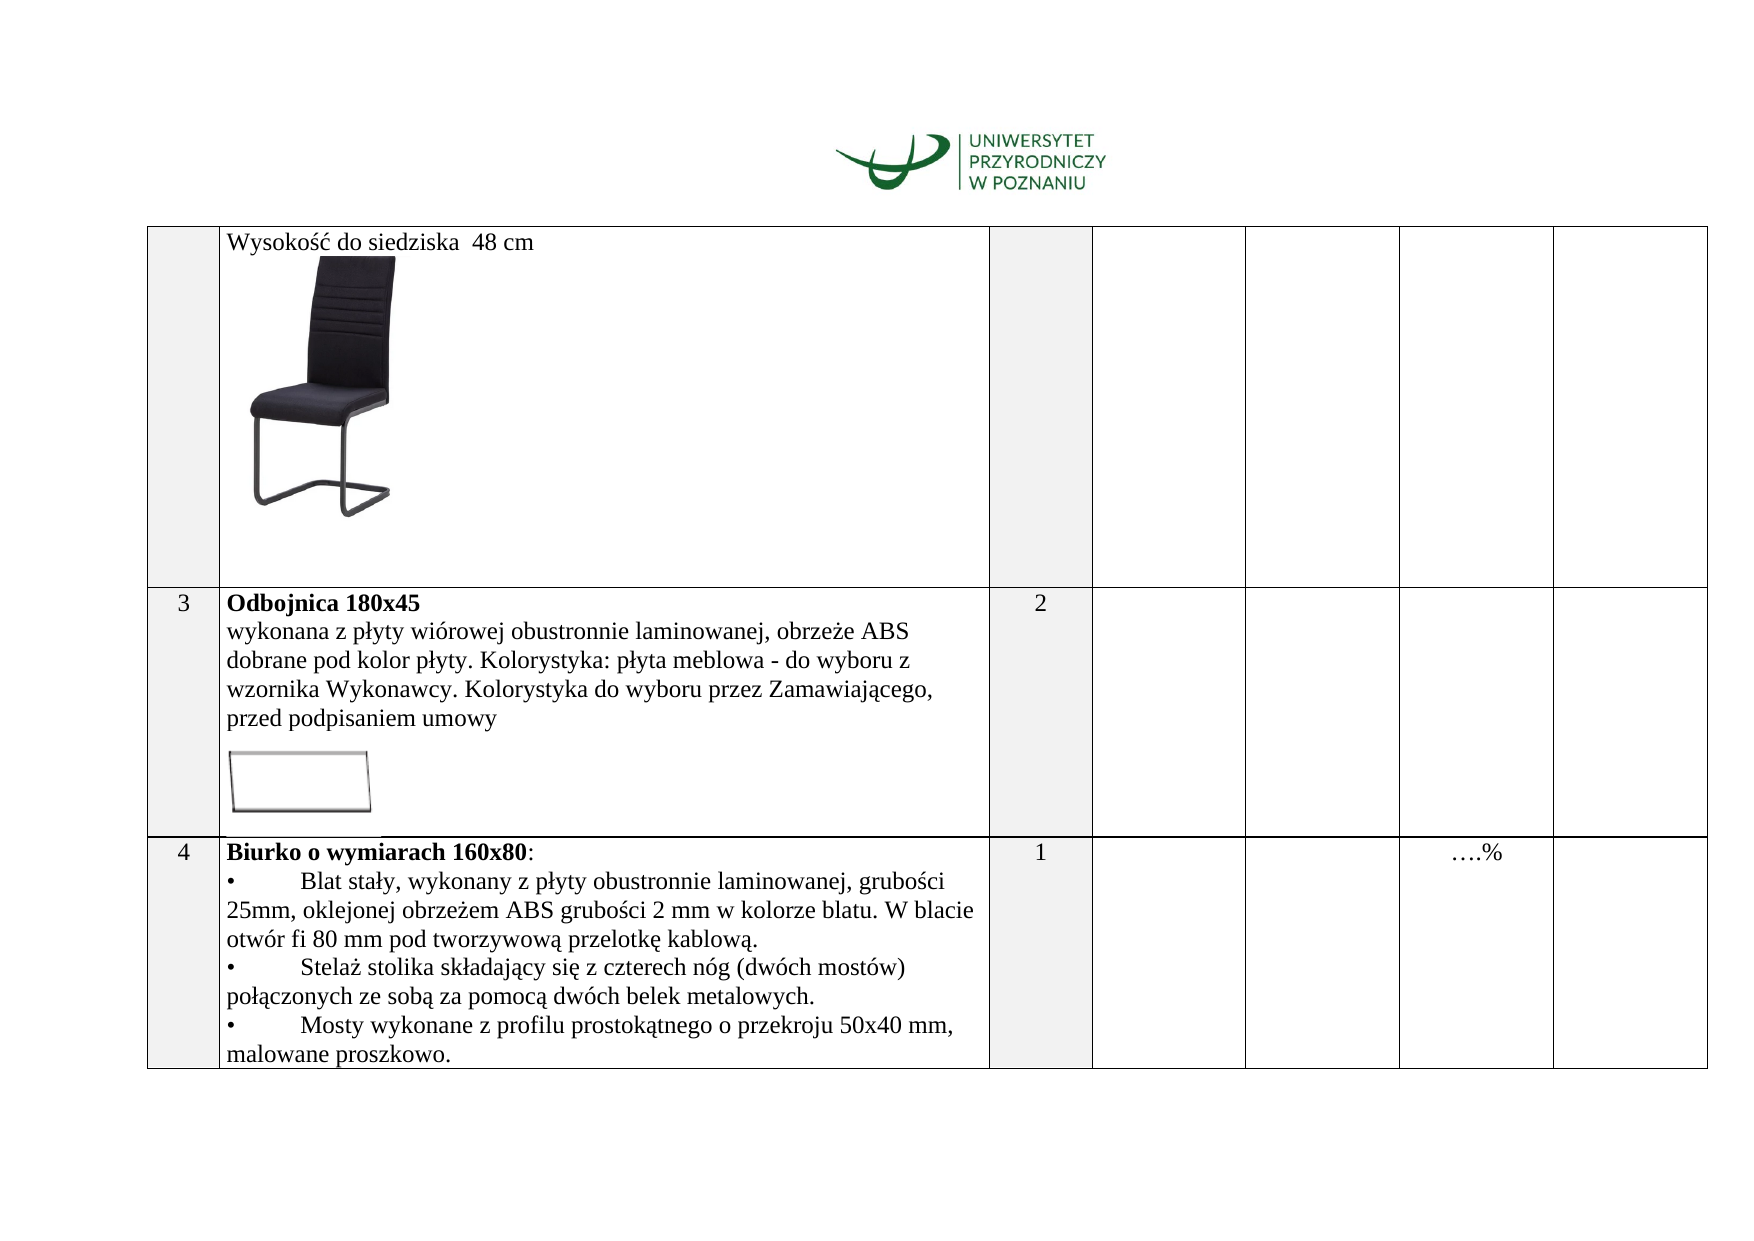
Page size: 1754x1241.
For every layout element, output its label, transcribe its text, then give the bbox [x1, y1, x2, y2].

table_cell [1246, 227, 1399, 587]
table_cell [1554, 838, 1707, 1067]
table_cell [990, 227, 1092, 587]
table_cell [1093, 838, 1245, 1067]
table_cell 2 [990, 588, 1092, 836]
table_cell 4 [148, 838, 219, 1067]
table_cell [1554, 227, 1707, 587]
table_cell [1246, 588, 1399, 836]
table_cell [1093, 227, 1245, 587]
table_cell [148, 227, 219, 587]
table_cell [1093, 588, 1245, 836]
table_cell [1400, 588, 1553, 836]
table_cell [1246, 838, 1399, 1067]
table_cell [1400, 227, 1553, 587]
table_cell Wysokość do siedziska 48 cm [220, 227, 989, 587]
table_cell [1554, 588, 1707, 836]
table_cell 3 [148, 588, 219, 836]
table_cell Odbojnica 180x45 wykonana z płyty wiórowej obustronnie laminowanej, obrzeże ABS dobrane pod kolor płyty. Kolorystyka: płyta meblowa - do wyboru z wzornika Wykonawcy. Kolorystyka do wyboru przez Zamawiającego, przed podpisaniem umowy [220, 588, 989, 836]
table_cell 1 [990, 838, 1092, 1067]
table_cell ….% [1400, 838, 1553, 1067]
table_cell Biurko o wymiarach 160x80: • Blat stały, wykonany z płyty obustronnie laminowanej, grubości 25mm, oklejonej obrzeżem ABS grubości 2 mm w kolorze blatu. W blacie otwór fi 80 mm pod tworzywową przelotkę kablową. • Stelaż stolika składający się z czterech nóg (dwóch mostów) połączonych ze sobą za pomocą dwóch belek metalowych. • Mosty wykonane z profilu prostokątnego o przekroju 50x40 mm, malowane proszkowo. [220, 838, 989, 1067]
